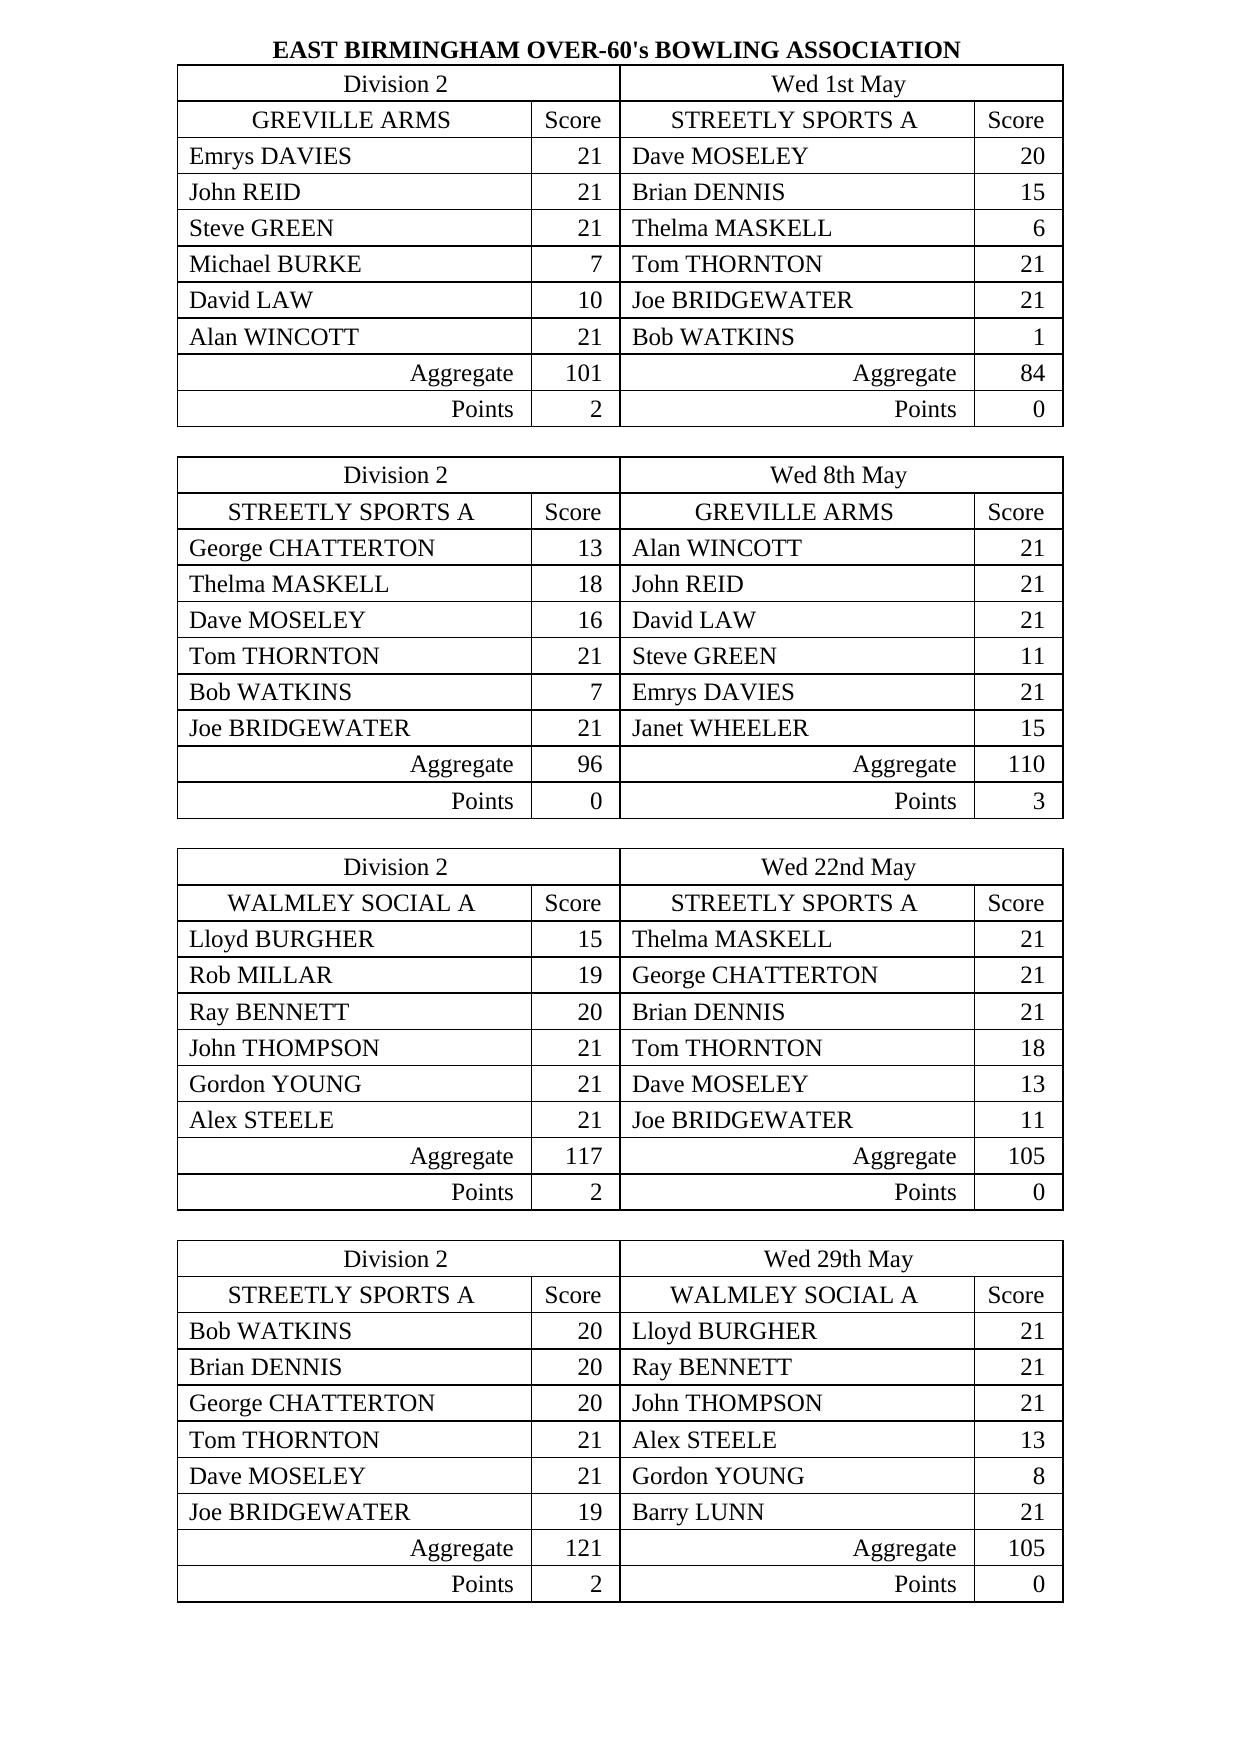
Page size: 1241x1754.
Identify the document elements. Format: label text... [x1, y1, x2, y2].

table_cell 21 [532, 319, 619, 353]
table_cell 21 [975, 1313, 1062, 1348]
table_cell 21 [975, 602, 1062, 637]
table_cell 105 [975, 1138, 1062, 1173]
table_cell Joe BRIDGEWATER [178, 711, 531, 745]
table_cell 117 [532, 1138, 619, 1173]
table_cell David LAW [621, 602, 974, 637]
table_cell Tom THORNTON [178, 638, 531, 673]
table_cell 19 [532, 1494, 619, 1529]
table_cell Score [975, 102, 1062, 136]
table_cell Aggregate [621, 747, 974, 781]
table_cell 13 [975, 1066, 1062, 1101]
table_cell Alan WINCOTT [178, 319, 531, 353]
table_cell Emrys DAVIES [178, 138, 531, 173]
table_cell 0 [975, 391, 1062, 426]
table_cell Tom THORNTON [621, 247, 974, 281]
table_cell Score [532, 1277, 619, 1312]
table_cell Thelma MASKELL [621, 922, 974, 956]
table_cell 21 [975, 958, 1062, 992]
table_cell 21 [975, 283, 1062, 317]
table_cell Alan WINCOTT [621, 530, 974, 564]
table_cell Score [532, 102, 619, 136]
table_cell Alex STEELE [621, 1422, 974, 1456]
table_cell George CHATTERTON [178, 530, 531, 564]
table_cell 121 [532, 1530, 619, 1565]
table_cell 21 [532, 210, 619, 245]
table_cell Brian DENNIS [178, 1350, 531, 1384]
table_cell George CHATTERTON [178, 1386, 531, 1420]
table_cell 21 [975, 1386, 1062, 1420]
table_cell 84 [975, 355, 1062, 389]
table_cell Points [621, 783, 974, 817]
table_cell 21 [975, 1494, 1062, 1529]
table_cell Tom THORNTON [621, 1030, 974, 1064]
table_cell STREETLY SPORTS A [621, 886, 974, 920]
table_cell Barry LUNN [621, 1494, 974, 1529]
table_cell Brian DENNIS [621, 174, 974, 209]
table_cell Aggregate [621, 1530, 974, 1565]
table_cell 21 [532, 711, 619, 745]
table_cell 105 [975, 1530, 1062, 1565]
table_cell 20 [975, 138, 1062, 173]
table_cell Points [621, 1175, 974, 1209]
table_cell Dave MOSELEY [621, 1066, 974, 1101]
table_cell Ray BENNETT [621, 1350, 974, 1384]
table_cell 20 [532, 1386, 619, 1420]
table_cell Joe BRIDGEWATER [621, 1102, 974, 1137]
table_cell 21 [532, 1422, 619, 1456]
table_cell 21 [532, 1066, 619, 1101]
table_cell Thelma MASKELL [178, 566, 531, 601]
table_cell 21 [532, 1458, 619, 1492]
table_cell Alex STEELE [178, 1102, 531, 1137]
table_cell Score [532, 886, 619, 920]
table_cell 18 [532, 566, 619, 601]
table_cell Score [975, 886, 1062, 920]
table_cell STREETLY SPORTS A [178, 494, 531, 528]
table_cell 10 [532, 283, 619, 317]
table_cell Dave MOSELEY [178, 602, 531, 637]
table_cell 15 [532, 922, 619, 956]
table_cell WALMLEY SOCIAL A [621, 1277, 974, 1312]
table_cell 2 [532, 1566, 619, 1601]
table_cell Lloyd BURGHER [178, 922, 531, 956]
table_cell 101 [532, 355, 619, 389]
table_cell Bob WATKINS [178, 1313, 531, 1348]
table_cell Tom THORNTON [178, 1422, 531, 1456]
table_cell 21 [532, 638, 619, 673]
table_cell Steve GREEN [178, 210, 531, 245]
table_cell 96 [532, 747, 619, 781]
table_cell Bob WATKINS [621, 319, 974, 353]
table_cell 13 [532, 530, 619, 564]
table_cell 0 [975, 1566, 1062, 1601]
table_cell 18 [975, 1030, 1062, 1064]
table_header Wed 29th May [621, 1241, 1062, 1276]
table_cell Aggregate [178, 1530, 531, 1565]
table_cell Aggregate [178, 1138, 531, 1173]
table_cell 13 [975, 1422, 1062, 1456]
table_cell GREVILLE ARMS [621, 494, 974, 528]
table_cell WALMLEY SOCIAL A [178, 886, 531, 920]
table_cell STREETLY SPORTS A [621, 102, 974, 136]
table_cell 6 [975, 210, 1062, 245]
table_cell 21 [975, 566, 1062, 601]
table_cell 21 [975, 530, 1062, 564]
table_cell Bob WATKINS [178, 675, 531, 709]
table_cell Ray BENNETT [178, 994, 531, 1028]
table_cell Points [178, 1175, 531, 1209]
table_header Division 2 [178, 1241, 619, 1276]
table_cell 15 [975, 711, 1062, 745]
table_cell 11 [975, 1102, 1062, 1137]
table_cell Score [532, 494, 619, 528]
table_cell Lloyd BURGHER [621, 1313, 974, 1348]
table_cell 3 [975, 783, 1062, 817]
table_cell John THOMPSON [178, 1030, 531, 1064]
table_cell David LAW [178, 283, 531, 317]
table_cell Joe BRIDGEWATER [621, 283, 974, 317]
table_cell 16 [532, 602, 619, 637]
table_cell 2 [532, 391, 619, 426]
table_cell 7 [532, 247, 619, 281]
table_cell STREETLY SPORTS A [178, 1277, 531, 1312]
table_header Division 2 [178, 66, 619, 100]
table_cell Aggregate [178, 355, 531, 389]
table_cell 7 [532, 675, 619, 709]
table_header Division 2 [178, 849, 619, 884]
table_cell John REID [178, 174, 531, 209]
table_cell Points [178, 1566, 531, 1601]
table_cell 11 [975, 638, 1062, 673]
table_cell 8 [975, 1458, 1062, 1492]
table_cell 1 [975, 319, 1062, 353]
table_cell 21 [975, 994, 1062, 1028]
table_cell 21 [532, 1030, 619, 1064]
table_cell Aggregate [621, 355, 974, 389]
table_cell George CHATTERTON [621, 958, 974, 992]
table_cell 110 [975, 747, 1062, 781]
table_cell Thelma MASKELL [621, 210, 974, 245]
table_cell GREVILLE ARMS [178, 102, 531, 136]
table_header Wed 22nd May [621, 849, 1062, 884]
table_cell 21 [975, 922, 1062, 956]
table_cell Points [621, 391, 974, 426]
table_cell Score [975, 494, 1062, 528]
table_cell Points [178, 391, 531, 426]
table_cell Brian DENNIS [621, 994, 974, 1028]
table_cell 0 [975, 1175, 1062, 1209]
table_cell Dave MOSELEY [178, 1458, 531, 1492]
table_cell 20 [532, 1313, 619, 1348]
table_header Wed 8th May [621, 458, 1062, 492]
table_cell Score [975, 1277, 1062, 1312]
table_cell Points [178, 783, 531, 817]
table_cell Janet WHEELER [621, 711, 974, 745]
table_cell Dave MOSELEY [621, 138, 974, 173]
table_cell John REID [621, 566, 974, 601]
table_cell 21 [532, 1102, 619, 1137]
table_cell 20 [532, 1350, 619, 1384]
table_cell 21 [975, 247, 1062, 281]
table_cell Emrys DAVIES [621, 675, 974, 709]
table_cell 21 [532, 174, 619, 209]
table_header Division 2 [178, 458, 619, 492]
table_cell 0 [532, 783, 619, 817]
table_cell Points [621, 1566, 974, 1601]
table_cell Steve GREEN [621, 638, 974, 673]
table_cell Joe BRIDGEWATER [178, 1494, 531, 1529]
table_cell Gordon YOUNG [621, 1458, 974, 1492]
table_cell Michael BURKE [178, 247, 531, 281]
table_cell 20 [532, 994, 619, 1028]
table_cell 21 [975, 675, 1062, 709]
table_cell Gordon YOUNG [178, 1066, 531, 1101]
table_cell 2 [532, 1175, 619, 1209]
table_cell 15 [975, 174, 1062, 209]
table_cell Rob MILLAR [178, 958, 531, 992]
table_cell 19 [532, 958, 619, 992]
table_cell 21 [532, 138, 619, 173]
table_cell John THOMPSON [621, 1386, 974, 1420]
table_cell 21 [975, 1350, 1062, 1384]
table_cell Aggregate [621, 1138, 974, 1173]
table_header Wed 1st May [621, 66, 1062, 100]
table_cell Aggregate [178, 747, 531, 781]
